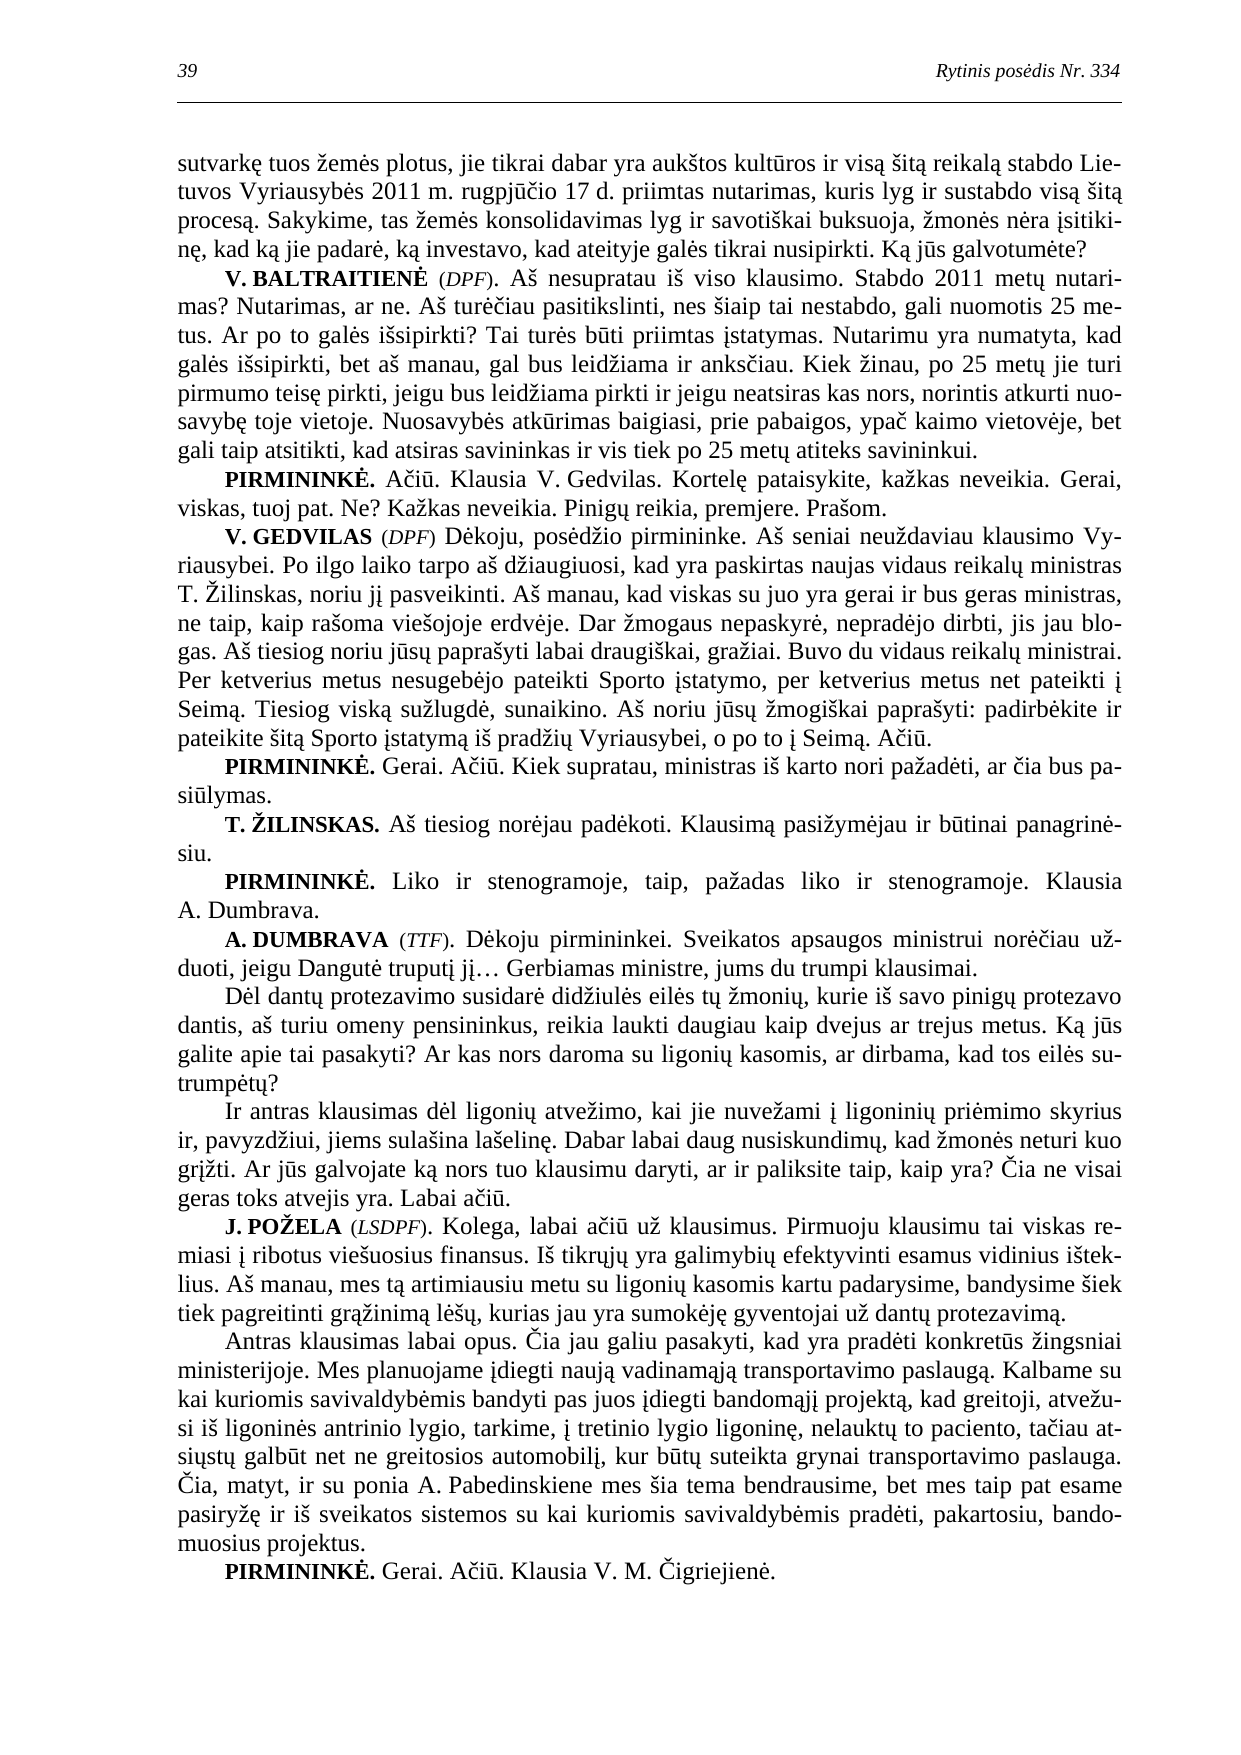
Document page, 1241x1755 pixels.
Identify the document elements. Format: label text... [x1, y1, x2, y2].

text Ir ant­ras klau­si­mas dėl li­go­nių at­ve­ži­mo, kai jie nu­ve­ža­mi į li­go­ni­nių pri­ėmi­mo sky­rius ir, pa­vyz­džiui, jiems su­la­ši­na la­še­li­nę. Da­bar la­bai daug nu­si­skun­di­mų, kad žmo­nės ne­tu­ri kuo grįž­ti. Ar jūs gal­vo­ja­te ką nors tuo klau­si­mu da­ry­ti, ar ir pa­lik­si­te taip, kaip yra? Čia ne vi­sai ge­ras toks at­ve­jis yra. La­bai ačiū. [177, 1096, 1122, 1211]
text su­tvar­kę tuos že­mės plo­tus, jie tik­rai da­bar yra aukš­tos kul­tū­ros ir vi­są ši­tą rei­ka­lą stab­do Lie­tu­vos Vy­riau­sy­bės 2011 m. rug­pjū­čio 17 d. pri­im­tas nu­ta­ri­mas, ku­ris lyg ir su­stab­do vi­są ši­tą pro­ce­są. Sa­ky­ki­me, tas že­mės kon­so­li­da­vi­mas lyg ir sa­vo­tiš­kai buk­suo­ja, žmo­nės nė­ra įsi­ti­ki­nę, kad ką jie pa­da­rė, ką in­ves­ta­vo, kad at­ei­ty­je ga­lės tik­rai nu­si­pirk­ti. Ką jūs gal­vo­tu­mė­te? [177, 148, 1122, 263]
text PIRMININKĖ. Ačiū. Klau­sia V. Ged­vi­las. Kor­te­lę pa­tai­sy­ki­te, kaž­kas ne­vei­kia. Ge­rai, vis­kas, tuoj pat. Ne? Kaž­kas ne­vei­kia. Pi­ni­gų rei­kia, prem­je­re. Pra­šom. [177, 464, 1122, 521]
text Ant­ras klau­si­mas la­bai opus. Čia jau ga­liu pa­sa­ky­ti, kad yra pra­dė­ti kon­kre­tūs žings­niai mi­nis­te­ri­jo­je. Mes pla­nuo­ja­me įdieg­ti nau­ją va­di­na­mą­ją trans­por­ta­vi­mo pa­slau­gą. Kal­ba­me su kai ku­rio­mis sa­vi­val­dy­bė­mis ban­dy­ti pas juos įdieg­ti ban­do­mą­jį pro­jek­tą, kad grei­to­ji, at­ve­žu­si iš li­go­ni­nės ant­ri­nio ly­gio, tar­ki­me, į tre­ti­nio ly­gio li­go­ni­nę, ne­lauk­tų to pa­cien­to, ta­čiau at­siųs­tų gal­būt net ne grei­to­sios au­to­mo­bi­lį, kur bū­tų su­teik­ta gry­nai trans­por­ta­vi­mo pa­slau­ga. Čia, ma­tyt, ir su po­nia A. Pa­be­dins­kie­ne mes šia te­ma ben­drau­si­me, bet mes taip pat esa­me pa­si­ry­žę ir iš svei­ka­tos sis­te­mos su kai ku­rio­mis sa­vi­val­dy­bė­mis pra­dė­ti, pa­kar­to­siu, ban­do­muo­sius pro­jek­tus. [177, 1326, 1122, 1556]
text Dėl dan­tų pro­te­za­vi­mo su­si­da­rė di­džiu­lės ei­lės tų žmo­nių, ku­rie iš sa­vo pi­ni­gų pro­te­za­vo dan­tis, aš tu­riu ome­ny pen­si­nin­kus, rei­kia lauk­ti dau­giau kaip dve­jus ar tre­jus me­tus. Ką jūs ga­li­te apie tai pa­sa­ky­ti? Ar kas nors da­ro­ma su li­go­nių ka­so­mis, ar dir­ba­ma, kad tos ei­lės su­trum­pė­tų? [177, 981, 1122, 1096]
text V. GEDVILAS (DPF) Dė­ko­ju, po­sė­džio pir­mi­nin­ke. Aš se­niai ne­už­da­viau klau­si­mo Vy­riau­sy­bei. Po il­go lai­ko tar­po aš džiau­giuosi, kad yra pa­skir­tas nau­jas vi­daus rei­ka­lų mi­nist­ras T. Ži­lins­kas, no­riu jį pa­svei­kin­ti. Aš ma­nau, kad vis­kas su juo yra ge­rai ir bus ge­ras mi­nist­ras, ne taip, kaip ra­šo­ma vie­šo­jo­je erd­vė­je. Dar žmo­gaus ne­pa­sky­rė, ne­pra­dė­jo dirb­ti, jis jau blo­gas. Aš tie­siog no­riu jū­sų pa­pra­šy­ti la­bai drau­giš­kai, gra­žiai. Bu­vo du vi­daus rei­ka­lų mi­nist­rai. Per ket­ve­rius me­tus ne­su­ge­bė­jo pa­teik­ti Spor­to įsta­ty­mo, per ket­ve­rius me­tus net pa­teik­ti į Sei­mą. Tie­siog vis­ką suž­lug­dė, su­nai­ki­no. Aš no­riu jū­sų žmo­giš­kai pa­pra­šy­ti: pa­dir­bė­ki­te ir pa­tei­ki­te ši­tą Spor­to įsta­ty­mą iš pra­džių Vy­riau­sy­bei, o po to į Sei­mą. Ačiū. [177, 521, 1122, 751]
text T. ŽILINSKAS. Aš tie­siog no­rė­jau pa­dė­ko­ti. Klau­si­mą pa­si­žy­mė­jau ir bū­ti­nai pa­nag­ri­nė­siu. [177, 809, 1122, 866]
text PIRMININKĖ. Ge­rai. Ačiū. Kiek su­pra­tau, mi­nist­ras iš kar­to no­ri pa­ža­dė­ti, ar čia bus pa­siū­ly­mas. [177, 751, 1122, 809]
text PIRMININKĖ. Ge­rai. Ačiū. Klau­sia V. M. Čig­rie­jie­nė. [177, 1556, 1122, 1585]
text A. DUMBRAVA (TTF). Dė­ko­ju pir­mi­nin­kei. Svei­ka­tos ap­sau­gos mi­nist­rui no­rė­čiau už­duo­ti, jei­gu Dan­gu­tė tru­pu­tį jį… Ger­bia­mas mi­nist­re, jums du trum­pi klau­si­mai. [177, 924, 1122, 981]
text J. POŽELA (LSDPF). Ko­le­ga, la­bai ačiū už klau­si­mus. Pir­muo­ju klau­si­mu tai vis­kas re­mia­si į ri­bo­tus vie­šuo­sius fi­nan­sus. Iš tik­rų­jų yra ga­li­my­bių efek­ty­vin­ti esa­mus vi­di­nius iš­tek­lius. Aš ma­nau, mes tą ar­ti­miau­siu me­tu su li­go­nių ka­so­mis kar­tu pa­da­ry­si­me, ban­dy­si­me šiek tiek pa­grei­tin­ti grą­ži­ni­mą lė­šų, ku­rias jau yra su­mo­kė­ję gy­ven­to­jai už dan­tų pro­te­za­vi­mą. [177, 1211, 1122, 1326]
text PIRMININKĖ. Li­ko ir ste­nog­ra­mo­je, taip, pa­ža­das li­ko ir ste­nog­ra­mo­je. Klau­sia A. Dumb­ra­va. [177, 866, 1122, 924]
text V. BALTRAITIENĖ (DPF). Aš ne­su­pra­tau iš vi­so klau­si­mo. Stab­do 2011 me­tų nu­ta­ri­mas? Nu­ta­ri­mas, ar ne. Aš tu­rė­čiau pa­si­tiks­lin­ti, nes šiaip tai ne­stab­do, ga­li nuo­mo­tis 25 me­tus. Ar po to ga­lės iš­si­pirk­ti? Tai tu­rės bū­ti pri­im­tas įsta­ty­mas. Nu­ta­ri­mu yra nu­ma­ty­ta, kad ga­lės iš­si­pirk­ti, bet aš ma­nau, gal bus lei­džia­ma ir anks­čiau. Kiek ži­nau, po 25 me­tų jie tu­ri pir­mu­mo tei­sę pirk­ti, jei­gu bus lei­džia­ma pirk­ti ir jei­gu ne­at­si­ras kas nors, no­rin­tis at­kur­ti nuo­sa­vy­bę to­je vie­to­je. Nuo­sa­vy­bės at­kū­ri­mas bai­gia­si, prie pa­bai­gos, ypač kai­mo vie­to­vė­je, bet ga­li taip at­si­tik­ti, kad at­si­ras sa­vi­nin­kas ir vis tiek po 25 me­tų ati­teks sa­vi­nin­kui. [177, 263, 1122, 464]
